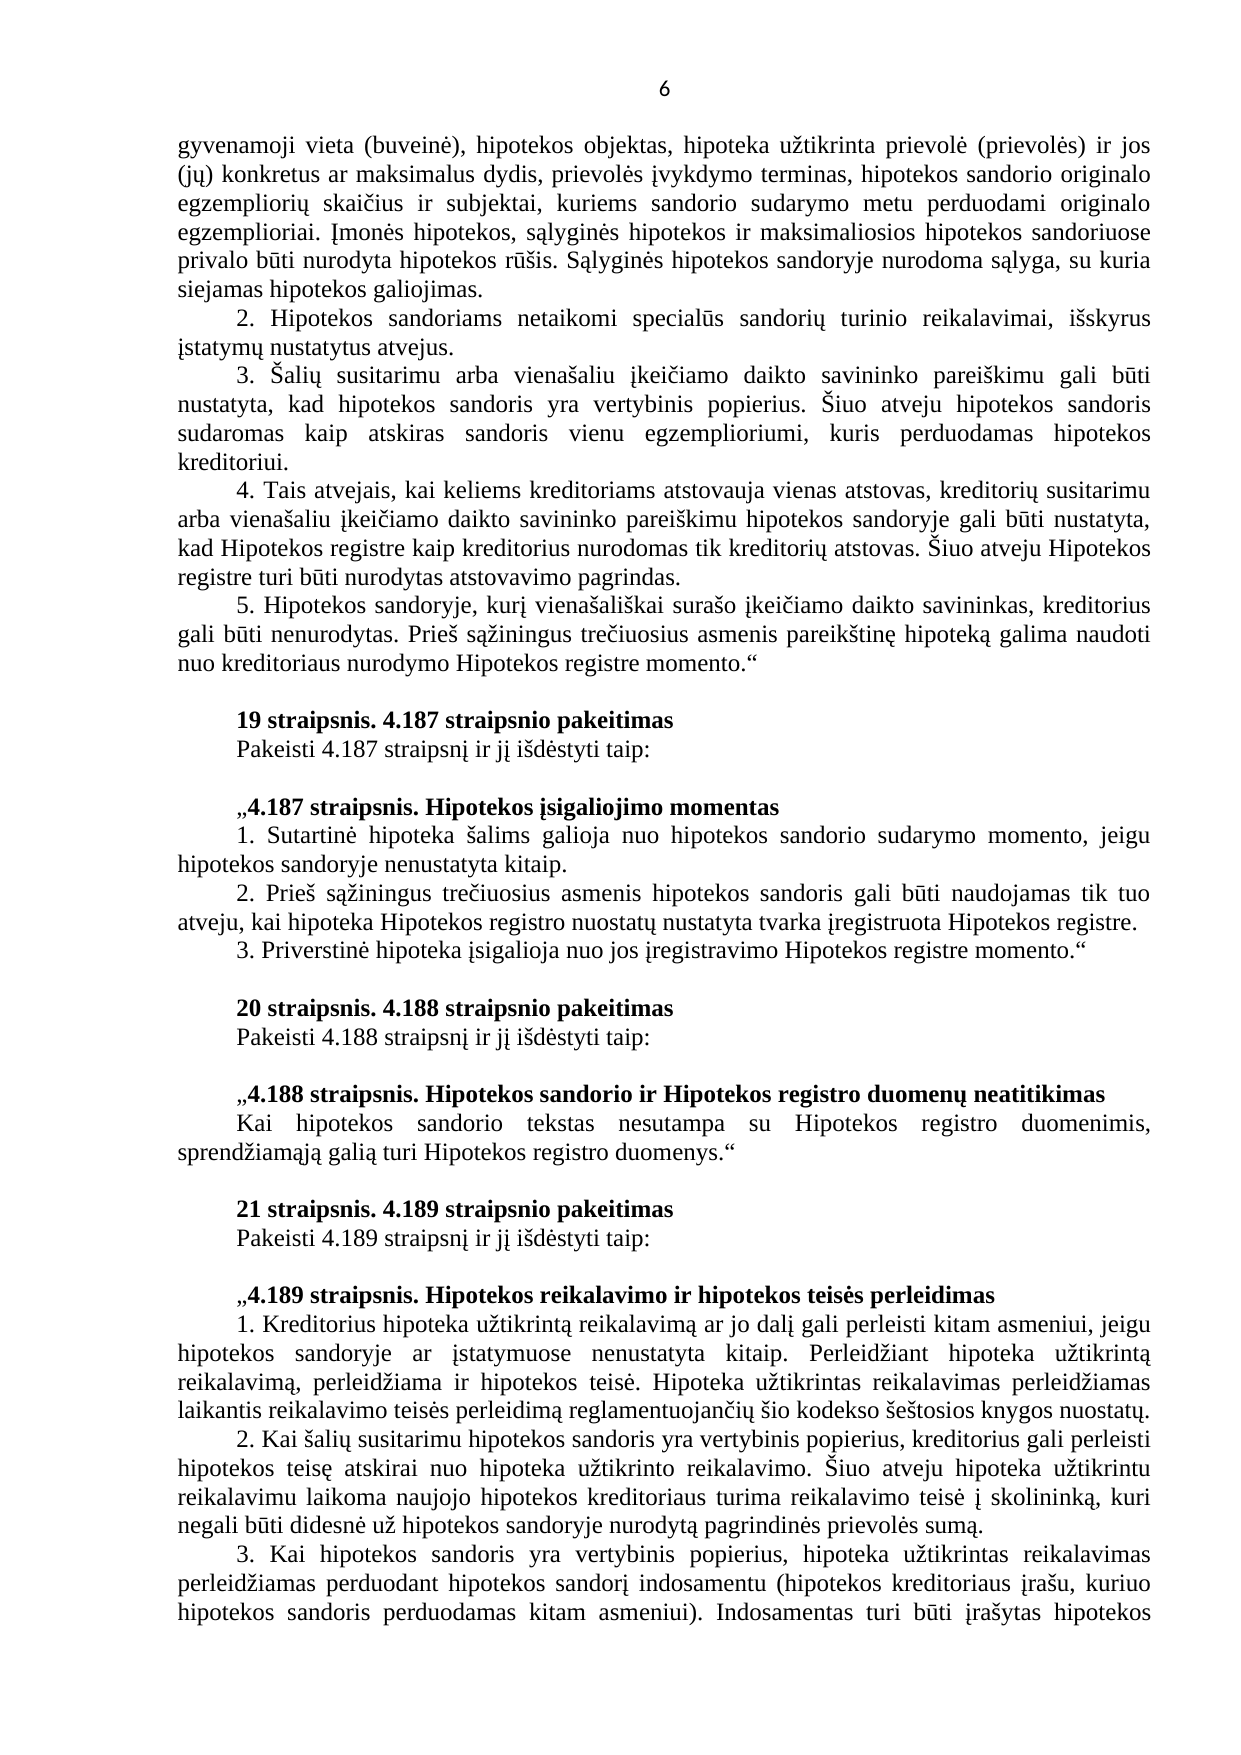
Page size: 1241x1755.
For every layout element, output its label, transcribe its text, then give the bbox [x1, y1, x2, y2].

text „4.189 straipsnis. Hipotekos reikalavimo ir hipotekos teisės perleidimas [177, 1281, 1152, 1309]
text 2. Hipotekos sandoriams netaikomi specialūs sandorių turinio reikalavimai, išskyrus įstatymų nustatytus atvejus. [177, 303, 1152, 361]
text 1. Kreditorius hipoteka užtikrintą reikalavimą ar jo dalį gali perleisti kitam asmeniui, jeigu hipotekos sandoryje ar įstatymuose nenustatyta kitaip. Perleidžiant hipoteka užtikrintą reikalavimą, perleidžiama ir hipotekos teisė. Hipoteka užtikrintas reikalavimas perleidžiamas laikantis reikalavimo teisės perleidimą reglamentuojančių šio kodekso šeštosios knygos nuostatų. [177, 1309, 1152, 1424]
text 19 straipsnis. 4.187 straipsnio pakeitimas [177, 706, 1152, 734]
text Pakeisti 4.188 straipsnį ir jį išdėstyti taip: [177, 1022, 1152, 1051]
text Pakeisti 4.189 straipsnį ir jį išdėstyti taip: [177, 1223, 1152, 1252]
text 20 straipsnis. 4.188 straipsnio pakeitimas [177, 993, 1152, 1022]
text 2. Kai šalių susitarimu hipotekos sandoris yra vertybinis popierius, kreditorius gali perleisti hipotekos teisę atskirai nuo hipoteka užtikrinto reikalavimo. Šiuo atveju hipoteka užtikrintu reikalavimu laikoma naujojo hipotekos kreditoriaus turima reikalavimo teisė į skolininką, kuri negali būti didesnė už hipotekos sandoryje nurodytą pagrindinės prievolės sumą. [177, 1424, 1152, 1539]
text Kai hipotekos sandorio tekstas nesutampa su Hipotekos registro duomenimis, sprendžiamąją galią turi Hipotekos registro duomenys.“ [177, 1108, 1152, 1166]
text 3. Priverstinė hipoteka įsigalioja nuo jos įregistravimo Hipotekos registre momento.“ [177, 936, 1152, 964]
text „4.187 straipsnis. Hipotekos įsigaliojimo momentas [177, 792, 1152, 821]
text 21 straipsnis. 4.189 straipsnio pakeitimas [177, 1194, 1152, 1223]
text 3. Kai hipotekos sandoris yra vertybinis popierius, hipoteka užtikrintas reikalavimas perleidžiamas perduodant hipotekos sandorį indosamentu (hipotekos kreditoriaus įrašu, kuriuo hipotekos sandoris perduodamas kitam asmeniui). Indosamentas turi būti įrašytas hipotekos [177, 1539, 1152, 1626]
text 5. Hipotekos sandoryje, kurį vienašališkai surašo įkeičiamo daikto savininkas, kreditorius gali būti nenurodytas. Prieš sąžiningus trečiuosius asmenis pareikštinę hipoteką galima naudoti nuo kreditoriaus nurodymo Hipotekos registre momento.“ [177, 591, 1152, 677]
text 1. Sutartinė hipoteka šalims galioja nuo hipotekos sandorio sudarymo momento, jeigu hipotekos sandoryje nenustatyta kitaip. [177, 821, 1152, 878]
text gyvenamoji vieta (buveinė), hipotekos objektas, hipoteka užtikrinta prievolė (prievolės) ir jos (jų) konkretus ar maksimalus dydis, prievolės įvykdymo terminas, hipotekos sandorio originalo egzempliorių skaičius ir subjektai, kuriems sandorio sudarymo metu perduodami originalo egzemplioriai. Įmonės hipotekos, sąlyginės hipotekos ir maksimaliosios hipotekos sandoriuose privalo būti nurodyta hipotekos rūšis. Sąlyginės hipotekos sandoryje nurodoma sąlyga, su kuria siejamas hipotekos galiojimas. [177, 131, 1152, 303]
text 4. Tais atvejais, kai keliems kreditoriams atstovauja vienas atstovas, kreditorių susitarimu arba vienašaliu įkeičiamo daikto savininko pareiškimu hipotekos sandoryje gali būti nustatyta, kad Hipotekos registre kaip kreditorius nurodomas tik kreditorių atstovas. Šiuo atveju Hipotekos registre turi būti nurodytas atstovavimo pagrindas. [177, 476, 1152, 591]
text 2. Prieš sąžiningus trečiuosius asmenis hipotekos sandoris gali būti naudojamas tik tuo atveju, kai hipoteka Hipotekos registro nuostatų nustatyta tvarka įregistruota Hipotekos registre. [177, 878, 1152, 936]
text Pakeisti 4.187 straipsnį ir jį išdėstyti taip: [177, 734, 1152, 763]
text 3. Šalių susitarimu arba vienašaliu įkeičiamo daikto savininko pareiškimu gali būti nustatyta, kad hipotekos sandoris yra vertybinis popierius. Šiuo atveju hipotekos sandoris sudaromas kaip atskiras sandoris vienu egzemplioriumi, kuris perduodamas hipotekos kreditoriui. [177, 361, 1152, 476]
text „4.188 straipsnis. Hipotekos sandorio ir Hipotekos registro duomenų neatitikimas [177, 1079, 1152, 1108]
